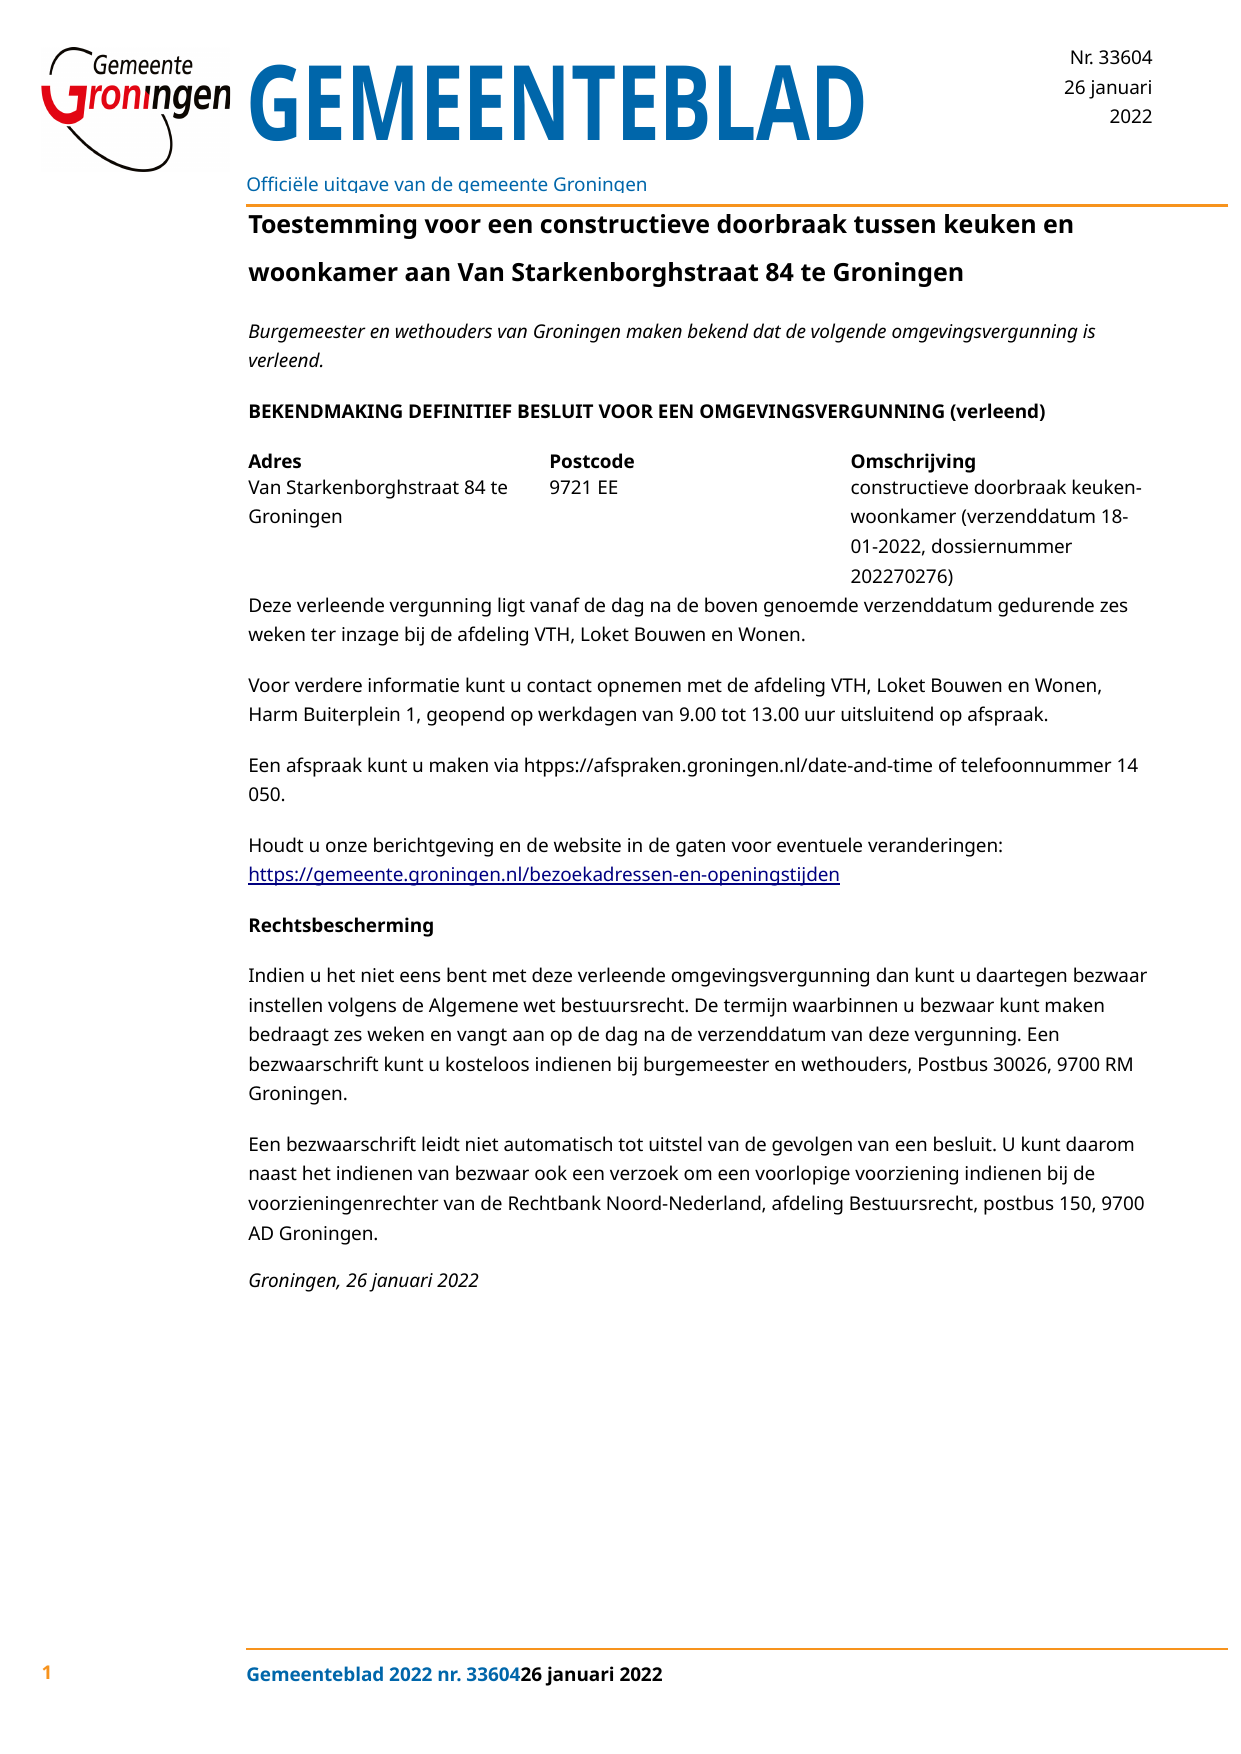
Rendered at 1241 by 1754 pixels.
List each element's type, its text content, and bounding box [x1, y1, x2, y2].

text Deze verleende vergunning ligt vanaf de dag na de boven genoemde verzenddatum gedurende zes weken ter inzage bij de afdeling VTH, Loket Bouwen en Wonen. [248, 592, 1152, 647]
text Een afspraak kunt u maken via htpps://afspraken.groningen.nl/date-and-time of telefoonnummer 14 050. [248, 752, 1152, 807]
picture [41, 47, 231, 172]
table_header Adres [248, 449, 549, 474]
text Houdt u onze berichtgeving en de website in de gaten voor eventuele veranderingen: https://gemeente.groningen.nl/bezoekadressen-en-openingstijden [248, 832, 1152, 887]
text Een bezwaarschrift leidt niet automatisch tot uitstel van de gevolgen van een besluit. U kunt daarom naast het indienen van bezwaar ook een verzoek om een voorlopige voorziening indienen bij de voorzieningenrechter van de Rechtbank Noord-Nederland, afdeling Bestuursrecht, postbus 150, 9700 AD Groningen. [248, 1131, 1152, 1246]
table_header Postcode [549, 449, 850, 474]
table_cell Van Starkenborghstraat 84 te Groningen [248, 474, 549, 589]
text Toestemming voor een constructieve doorbraak tussen keuken en woonkamer aan Van Starkenborghstraat 84 te Groningen [248, 207, 1152, 288]
text Burgemeester en wethouders van Groningen maken bekend dat de volgende omgevingsvergunning is verleend. [248, 318, 1152, 373]
table_cell constructieve doorbraak keuken-woonkamer (verzenddatum 18-01-2022, dossiernummer 202270276) [850, 474, 1152, 589]
table_header Omschrijving [850, 449, 1152, 474]
text Rechtsbescherming [248, 912, 1152, 938]
text Groningen, 26 januari 2022 [248, 1268, 1152, 1293]
table_cell 9721 EE [549, 474, 850, 589]
text BEKENDMAKING DEFINITIEF BESLUIT VOOR EEN OMGEVINGSVERGUNNING (verleend) [248, 398, 1152, 424]
text Voor verdere informatie kunt u contact opnemen met de afdeling VTH, Loket Bouwen en Wonen, Harm Buiterplein 1, geopend op werkdagen van 9.00 tot 13.00 uur uitsluitend op afspraak. [248, 672, 1152, 727]
text Indien u het niet eens bent met deze verleende omgevingsvergunning dan kunt u daartegen bezwaar instellen volgens de Algemene wet bestuursrecht. De termijn waarbinnen u bezwaar kunt maken bedraagt zes weken en vangt aan op de dag na de verzenddatum van deze vergunning. Een bezwaarschrift kunt u kosteloos indienen bij burgemeester en wethouders, Postbus 30026, 9700 RM Groningen. [248, 962, 1152, 1106]
